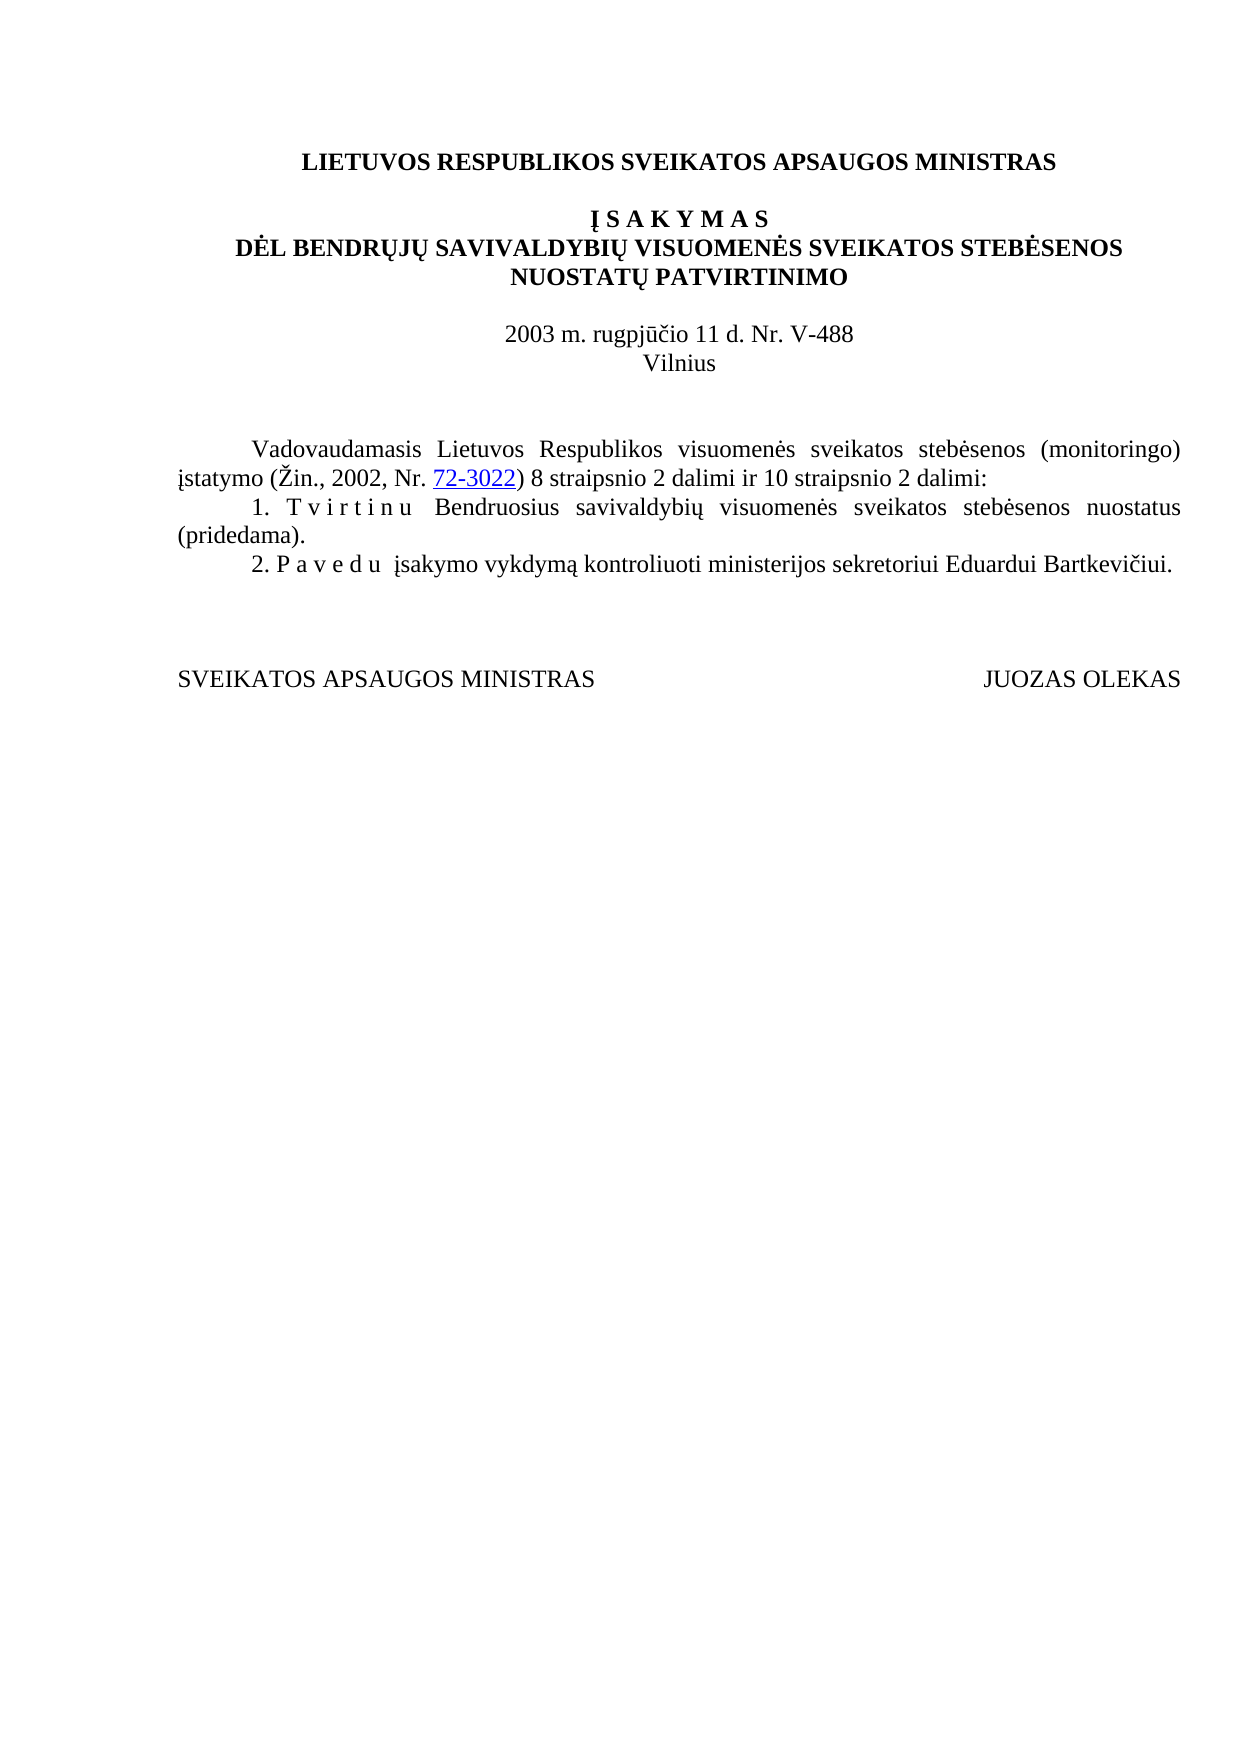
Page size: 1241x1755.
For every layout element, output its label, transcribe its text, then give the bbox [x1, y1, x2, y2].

text 1. Tvirtinu Bendruosius savivaldybių visuomenės sveikatos stebėsenos nuostatus (pridedama). [177, 492, 1181, 549]
text SVEIKATOS APSAUGOS MINISTRAS JUOZAS OLEKAS [177, 664, 1181, 693]
text 2. Pavedu įsakymo vykdymą kontroliuoti ministerijos sekretoriui Eduardui Bartkevičiui. [177, 549, 1181, 578]
text LIETUVOS RESPUBLIKOS SVEIKATOS APSAUGOS MINISTRAS [177, 147, 1181, 176]
text Į S A K Y M A S [177, 204, 1181, 233]
text DĖL BENDRŲJŲ SAVIVALDYBIŲ VISUOMENĖS SVEIKATOS STEBĖSENOS NUOSTATŲ PATVIRTINIMO [177, 233, 1181, 291]
text Vilnius [177, 348, 1181, 377]
text Vadovaudamasis Lietuvos Respublikos visuomenės sveikatos stebėsenos (monitoringo) įstatymo (Žin., 2002, Nr. 72-3022) 8 straipsnio 2 dalimi ir 10 straipsnio 2 dalimi: [177, 434, 1181, 492]
text 2003 m. rugpjūčio 11 d. Nr. V-488 [177, 319, 1181, 348]
